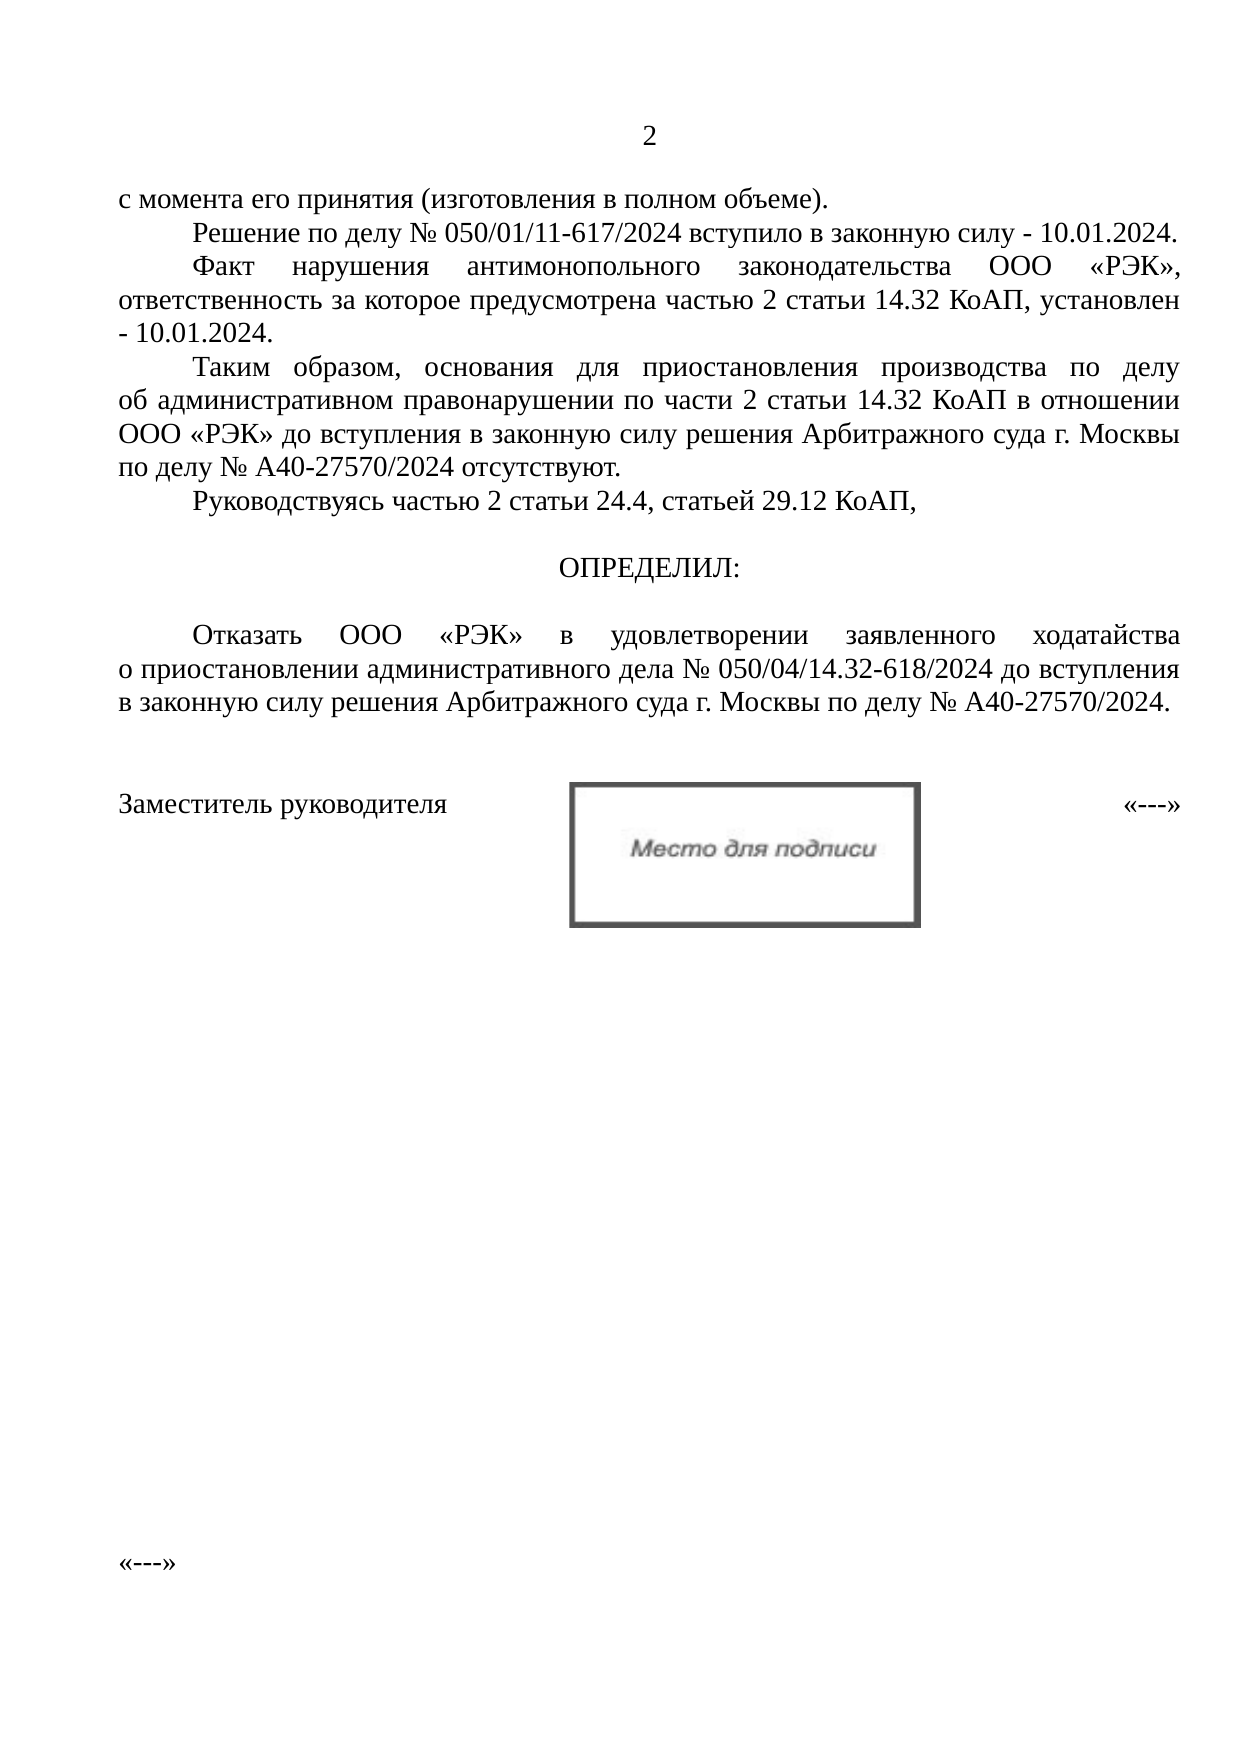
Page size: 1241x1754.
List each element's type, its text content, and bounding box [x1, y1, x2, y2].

text ОПРЕДЕЛИЛ: [118, 550, 1181, 584]
text Руководствуясь частью 2 статьи 24.4, статьей 29.12 КоАП, [118, 483, 1181, 517]
table_cell [118, 826, 569, 859]
table_header «---» [710, 780, 1181, 826]
text «---» [118, 1544, 1181, 1578]
text с момента его принятия (изготовления в полном объеме). [118, 181, 1181, 215]
text Факт нарушения антимонопольного законодательства ООО «РЭК», ответственность за которое предусмотрена частью 2 статьи 14.32 КоАП, установлен - 10.01.2024. [118, 248, 1181, 349]
table_header Заместитель руководителя [118, 780, 710, 826]
text Отказать ООО «РЭК» в удовлетворении заявленного ходатайства о приостановлении административного дела № 050/04/14.32-618/2024 до вступления в законную силу решения Арбитражного суда г. Москвы по делу № А40-27570/2024. [118, 617, 1181, 718]
text Таким образом, основания для приостановления производства по делу об административном правонарушении по части 2 статьи 14.32 КоАП в отношении ООО «РЭК» до вступления в законную силу решения Арбитражного суда г. Москвы по делу № А40-27570/2024 отсутствуют. [118, 349, 1181, 483]
text Решение по делу № 050/01/11-617/2024 вступило в законную силу - 10.01.2024. [118, 215, 1181, 248]
table_cell [921, 826, 1181, 859]
picture [569, 782, 921, 928]
